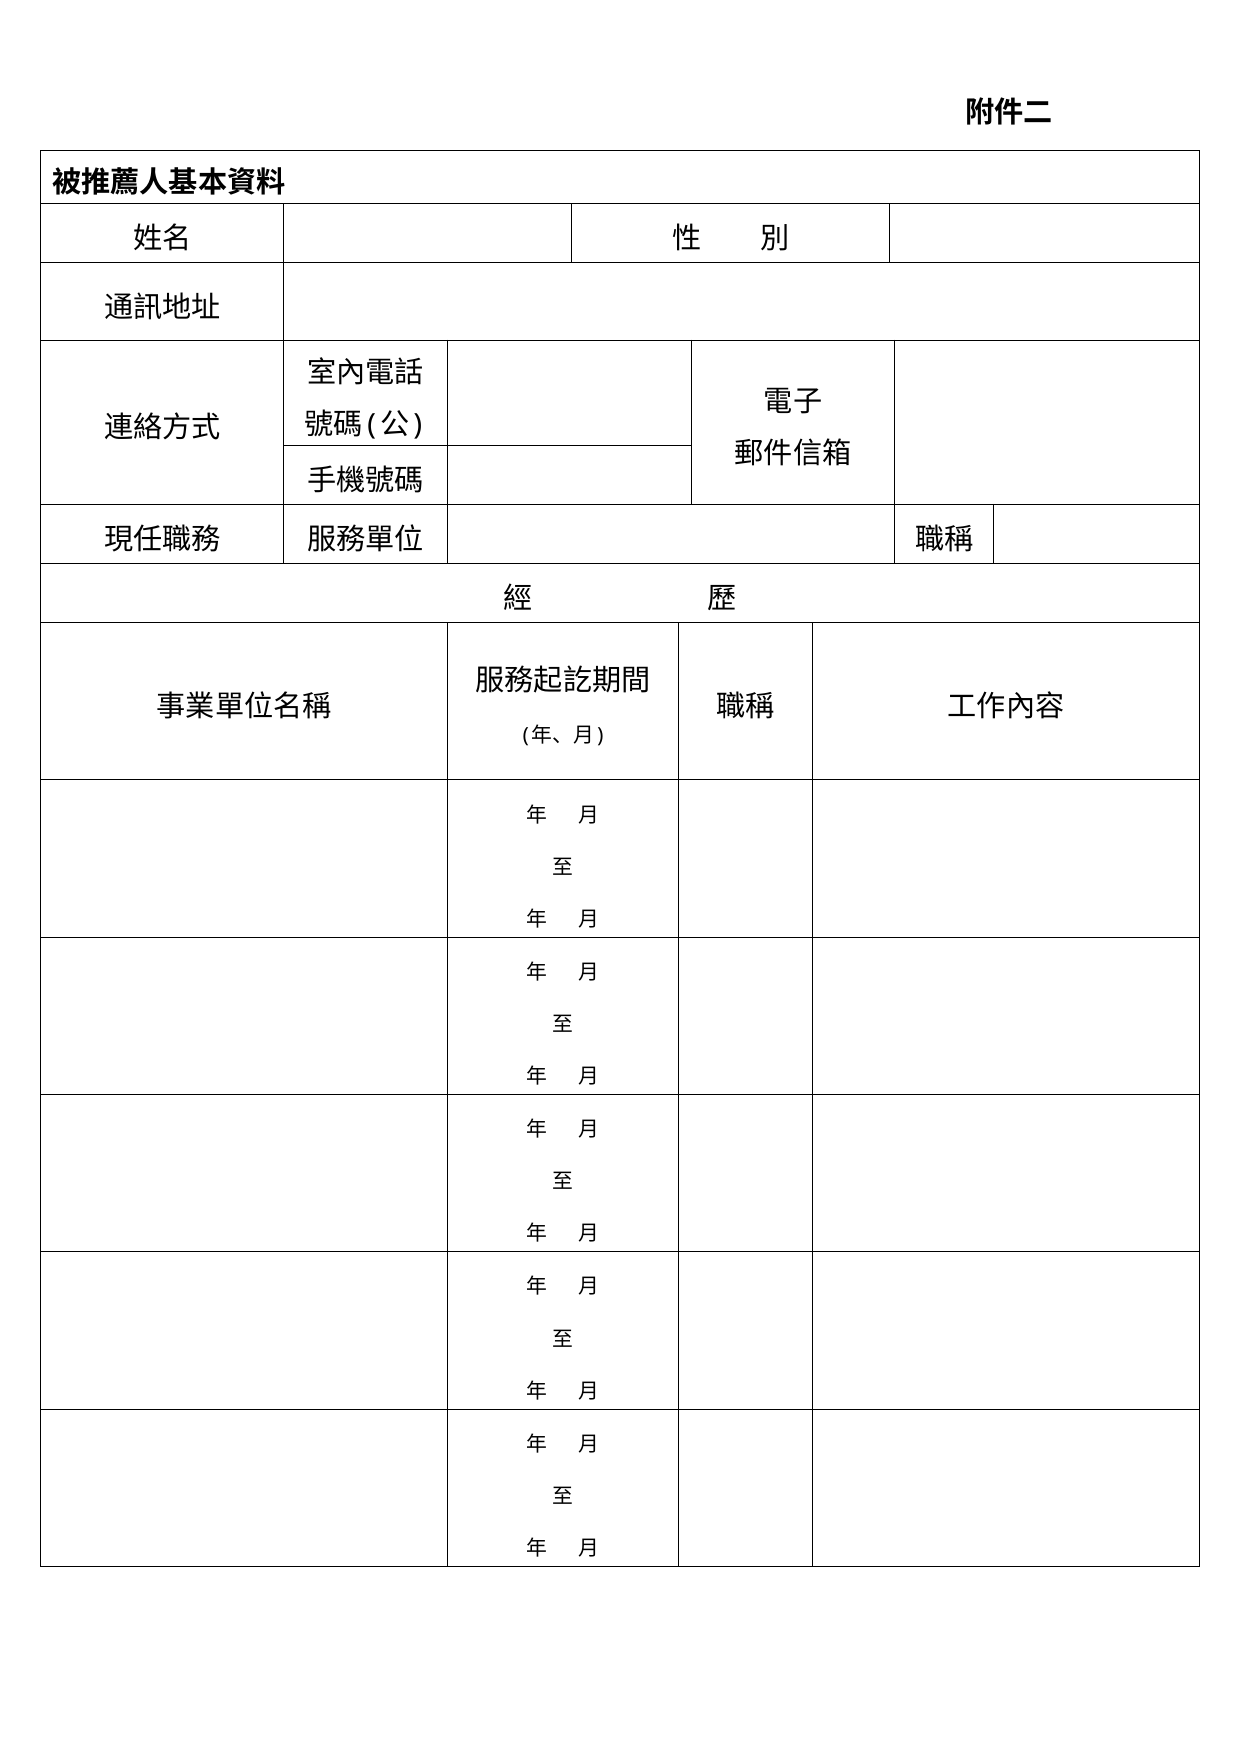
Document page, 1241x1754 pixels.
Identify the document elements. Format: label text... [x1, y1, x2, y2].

table_cell 事業單位名稱 [41, 623, 447, 779]
table_cell 年 月 至 年 月 [448, 780, 678, 937]
table_cell 經 歷 [41, 564, 1199, 622]
table_cell 通訊地址 [41, 263, 283, 339]
table_cell 姓名 [41, 204, 283, 262]
table_cell [41, 1095, 447, 1251]
table_cell 工作內容 [813, 623, 1199, 779]
table_cell [679, 938, 812, 1094]
table_cell 服務單位 [284, 505, 447, 563]
table_cell 年 月 至 年 月 [448, 938, 678, 1094]
table_cell 現任職務 [41, 505, 283, 563]
table_cell [284, 263, 1199, 339]
table_cell 電子 郵件信箱 [692, 341, 894, 504]
table_cell 年 月 至 年 月 [448, 1252, 678, 1408]
table_cell 職稱 [895, 505, 993, 563]
table_cell 性 別 [572, 204, 889, 262]
table_cell [448, 341, 691, 445]
table_cell [813, 938, 1199, 1094]
table_cell [679, 780, 812, 937]
table_cell [813, 1410, 1199, 1566]
table_cell 年 月 至 年 月 [448, 1410, 678, 1566]
table_cell 服務起訖期間 (年、月) [448, 623, 678, 779]
table_cell [813, 780, 1199, 937]
table_cell [41, 1410, 447, 1566]
table_cell 連絡方式 [41, 341, 283, 504]
table_cell [679, 1410, 812, 1566]
table_cell [284, 204, 571, 262]
table_cell [41, 938, 447, 1094]
table_cell [448, 446, 691, 504]
table_cell [679, 1095, 812, 1251]
table_cell [41, 780, 447, 937]
table_cell 被推薦人基本資料 [41, 151, 1199, 203]
table_cell 年 月 至 年 月 [448, 1095, 678, 1251]
table_cell [895, 341, 1199, 504]
table_cell [813, 1252, 1199, 1408]
table_cell 室內電話號碼(公) [284, 341, 447, 445]
table_cell 手機號碼 [284, 446, 447, 504]
table_cell [890, 204, 1199, 262]
table_cell [994, 505, 1199, 563]
table_cell [813, 1095, 1199, 1251]
table_cell [448, 505, 894, 563]
table_cell [41, 1252, 447, 1408]
table_cell 職稱 [679, 623, 812, 779]
table_cell [679, 1252, 812, 1408]
